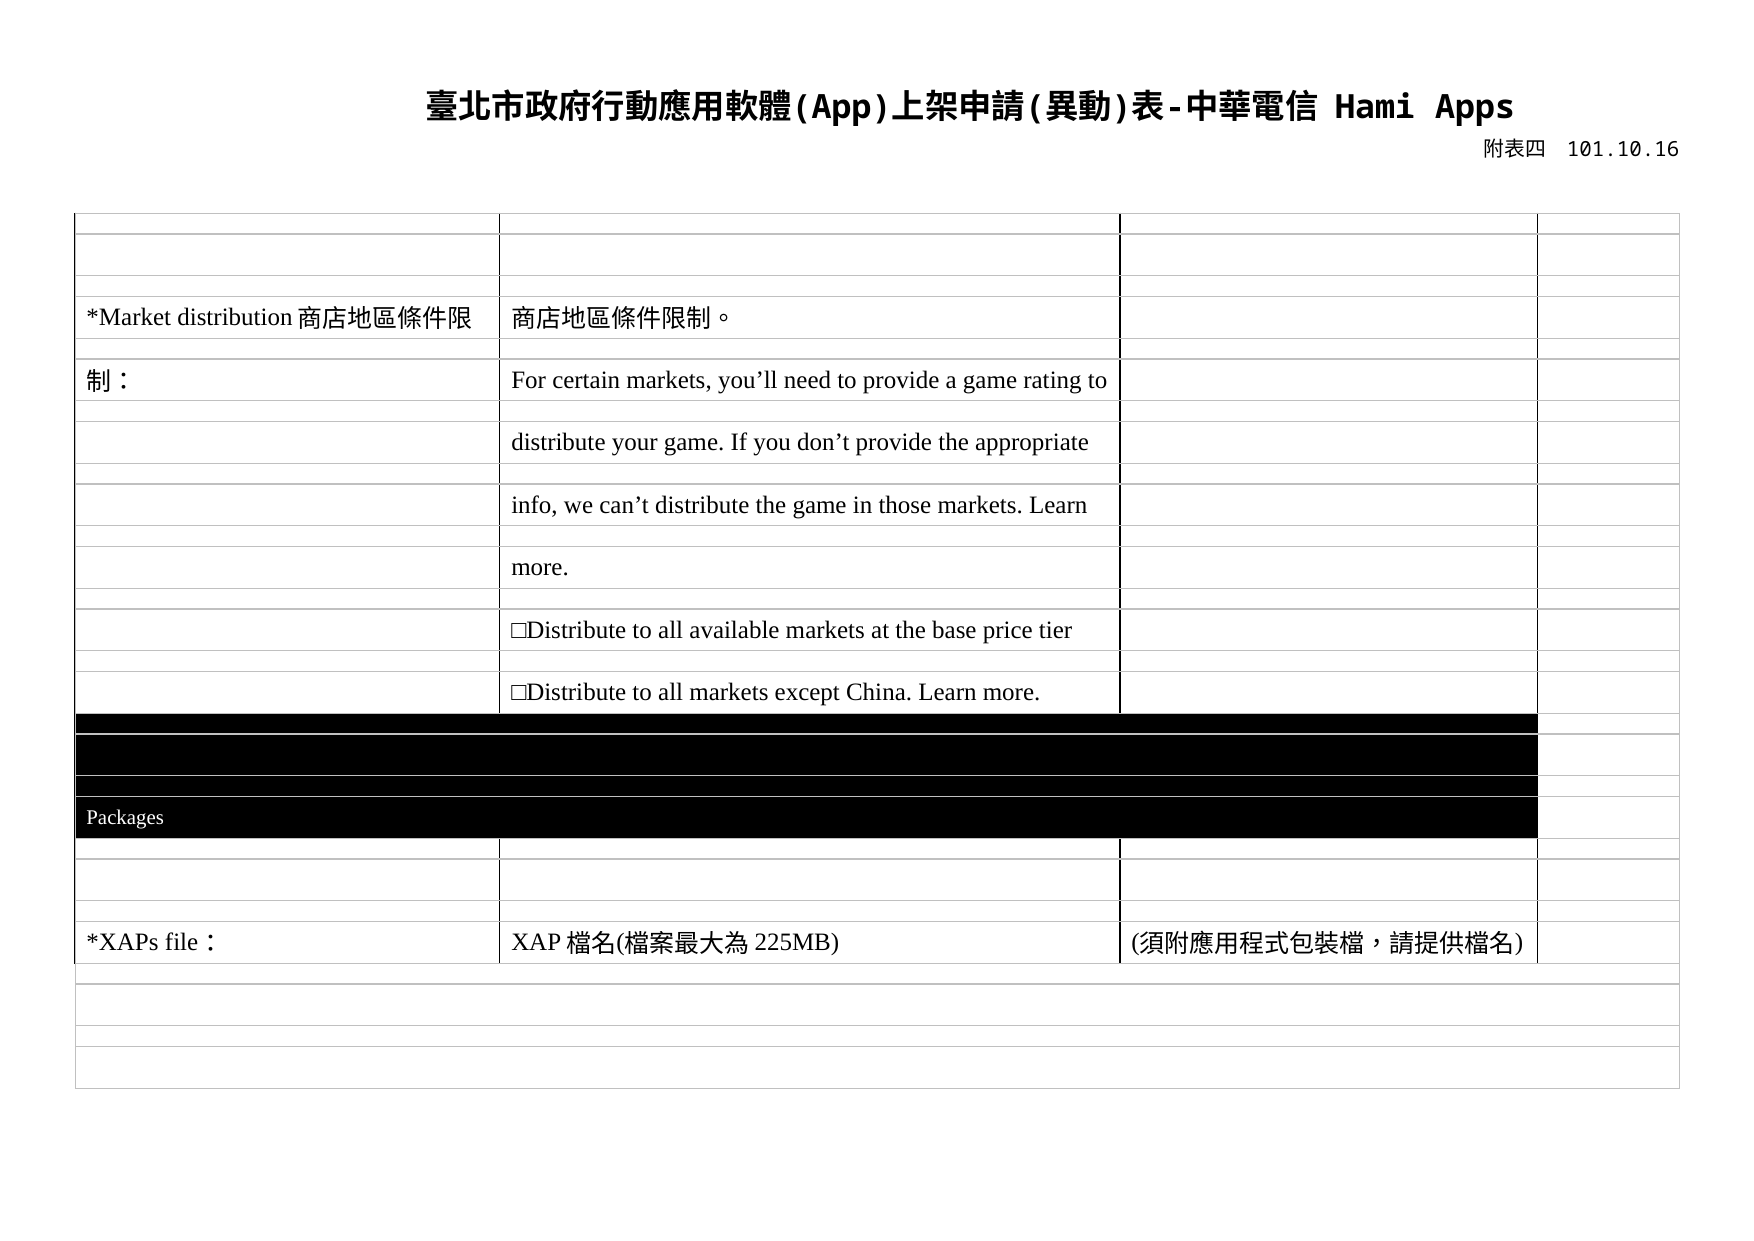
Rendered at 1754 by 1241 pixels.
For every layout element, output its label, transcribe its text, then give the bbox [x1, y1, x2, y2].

table_cell [1121, 860, 1537, 900]
table_cell □Distribute to all markets except China. Learn more. [500, 672, 1119, 713]
table_cell [76, 651, 499, 671]
table_cell [1121, 235, 1537, 275]
table_cell [1121, 276, 1537, 296]
table_cell [1121, 901, 1537, 921]
table_cell [1121, 401, 1537, 421]
table_cell [76, 214, 499, 233]
table_cell [76, 526, 499, 546]
table_cell [76, 839, 499, 858]
table_cell [500, 839, 1119, 858]
table_cell [1121, 297, 1537, 338]
table_cell more. [500, 547, 1119, 588]
table_cell [76, 547, 499, 588]
table_cell [1121, 547, 1537, 588]
table_cell [76, 860, 499, 900]
table_cell [1121, 610, 1537, 650]
table_cell [500, 860, 1119, 900]
table_cell [500, 339, 1119, 358]
table_cell info, we can’t distribute the game in those markets. Learn [500, 485, 1119, 525]
table_cell [76, 339, 499, 358]
table_cell [500, 464, 1119, 483]
table_cell [1121, 339, 1537, 358]
table_cell [1121, 464, 1537, 483]
table_cell [500, 526, 1119, 546]
table_cell [1121, 485, 1537, 525]
table_cell [76, 485, 499, 525]
table_cell [500, 214, 1119, 233]
table_cell [1121, 526, 1537, 546]
table_cell [76, 901, 499, 921]
table_cell [500, 235, 1119, 275]
table_cell □Distribute to all available markets at the base price tier [500, 610, 1119, 650]
table_cell [76, 235, 499, 275]
table_cell [1121, 839, 1537, 858]
table_cell [1121, 214, 1537, 233]
table_cell [1121, 589, 1537, 608]
table_cell 制： [76, 360, 499, 400]
table_cell [1121, 422, 1537, 463]
table_cell Packages [76, 797, 1537, 838]
table_cell *Market distribution商店地區條件限 [76, 297, 499, 338]
table_cell [76, 714, 1537, 733]
table_cell [76, 610, 499, 650]
table_cell [1121, 360, 1537, 400]
table_cell [76, 276, 499, 296]
table_cell [76, 672, 499, 713]
table_cell [76, 464, 499, 483]
table_cell [1121, 672, 1537, 713]
table_cell [1121, 651, 1537, 671]
table_cell [500, 276, 1119, 296]
table_cell distribute your game. If you don’t provide the appropriate [500, 422, 1119, 463]
table_cell [76, 422, 499, 463]
table_cell 商店地區條件限制。 [500, 297, 1119, 338]
table_cell [500, 589, 1119, 608]
table_cell XAP檔名(檔案最大為225MB) [500, 922, 1119, 963]
table_cell [76, 589, 499, 608]
table_cell [500, 901, 1119, 921]
table_cell [76, 735, 1537, 775]
table_cell [500, 401, 1119, 421]
table_cell (須附應用程式包裝檔，請提供檔名) [1121, 922, 1537, 963]
table_cell [76, 401, 499, 421]
table_cell [76, 776, 1537, 796]
table_cell [500, 651, 1119, 671]
table_cell *XAPs file： [76, 922, 499, 963]
table_cell For certain markets, you’ll need to provide a game rating to [500, 360, 1119, 400]
